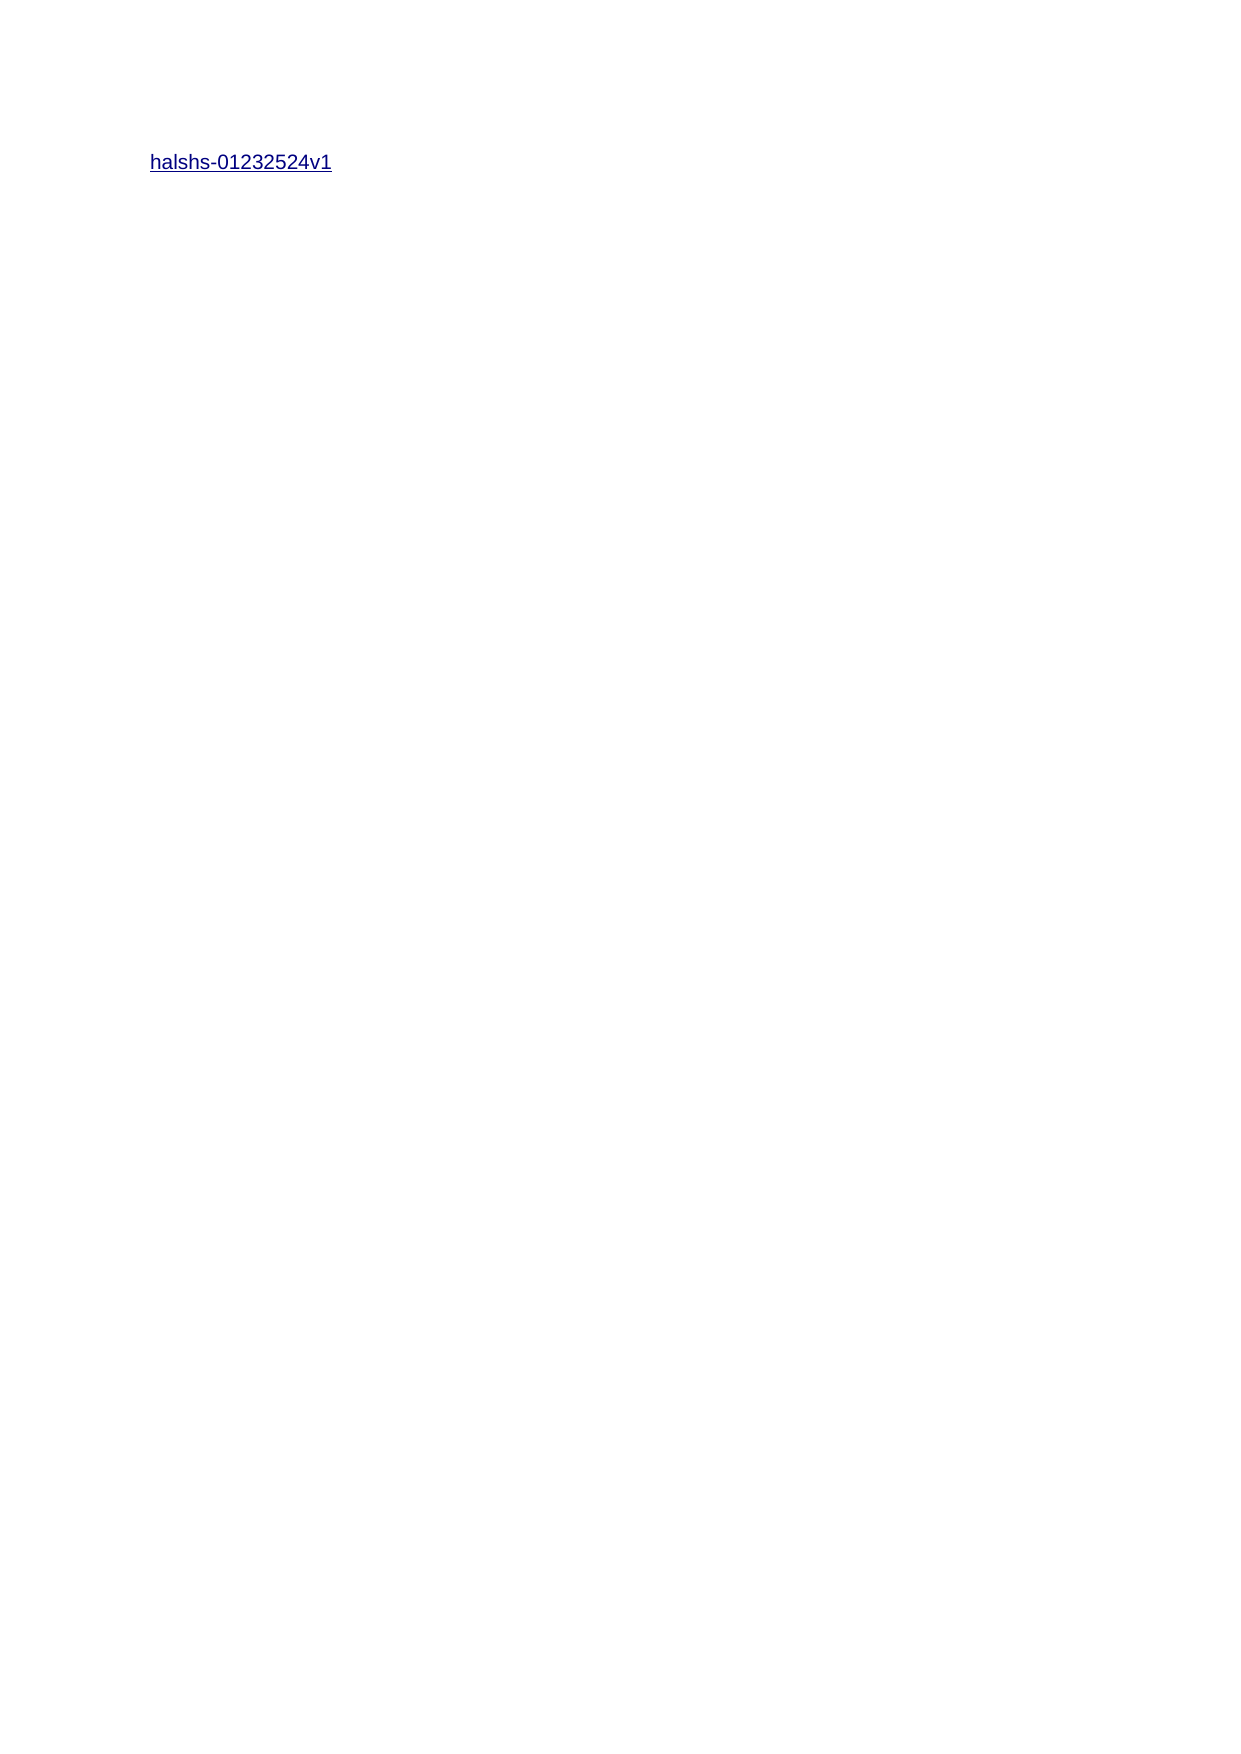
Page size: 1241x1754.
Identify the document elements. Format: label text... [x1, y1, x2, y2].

table_cell halshs-01232524v1 [150, 150, 1090, 174]
